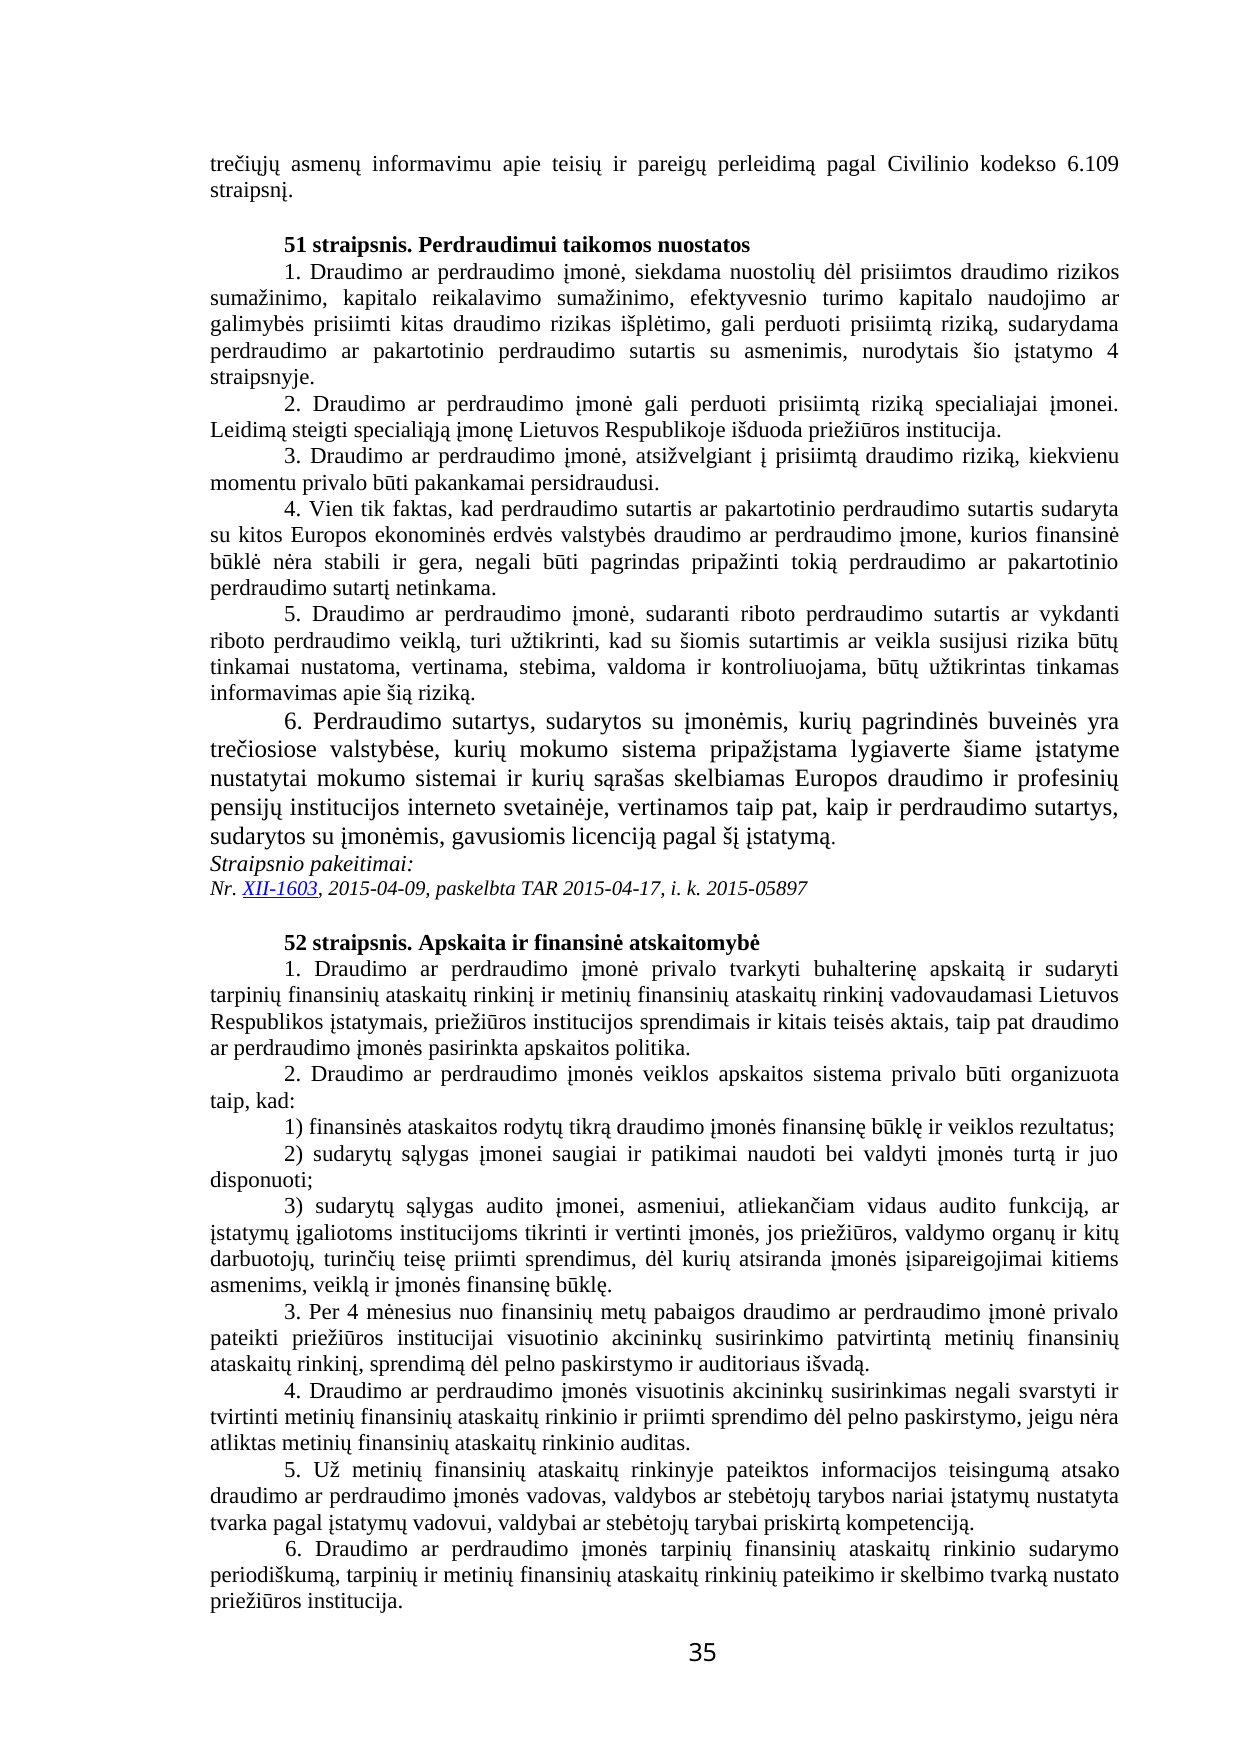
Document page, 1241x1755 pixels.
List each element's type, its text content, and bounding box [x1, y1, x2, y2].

text 2. Draudimo ar perdraudimo įmonės veiklos apskaitos sistema privalo būti organizuota taip, kad: [210, 1061, 1120, 1113]
text 52 straipsnis. Apskaita ir finansinė atskaitomybė [210, 929, 1120, 955]
text 1. Draudimo ar perdraudimo įmonė privalo tvarkyti buhalterinę apskaitą ir sudaryti tarpinių finansinių ataskaitų rinkinį ir metinių finansinių ataskaitų rinkinį vadovaudamasi Lietuvos Respublikos įstatymais, priežiūros institucijos sprendimais ir kitais teisės aktais, taip pat draudimo ar perdraudimo įmonės pasirinkta apskaitos politika. [210, 955, 1120, 1061]
text 2. Draudimo ar perdraudimo įmonė gali perduoti prisiimtą riziką specialiajai įmonei. Leidimą steigti specialiąją įmonę Lietuvos Respublikoje išduoda priežiūros institucija. [210, 389, 1120, 442]
text 4. Draudimo ar perdraudimo įmonės visuotinis akcininkų susirinkimas negali svarstyti ir tvirtinti metinių finansinių ataskaitų rinkinio ir priimti sprendimo dėl pelno paskirstymo, jeigu nėra atliktas metinių finansinių ataskaitų rinkinio auditas. [210, 1377, 1120, 1456]
text 4. Vien tik faktas, kad perdraudimo sutartis ar pakartotinio perdraudimo sutartis sudaryta su kitos Europos ekonominės erdvės valstybės draudimo ar perdraudimo įmone, kurios finansinė būklė nėra stabili ir gera, negali būti pagrindas pripažinti tokią perdraudimo ar pakartotinio perdraudimo sutartį netinkama. [210, 495, 1120, 600]
text 5. Už metinių finansinių ataskaitų rinkinyje pateiktos informacijos teisingumą atsako draudimo ar perdraudimo įmonės vadovas, valdybos ar stebėtojų tarybos nariai įstatymų nustatyta tvarka pagal įstatymų vadovui, valdybai ar stebėtojų tarybai priskirtą kompetenciją. [210, 1456, 1120, 1535]
text 2) sudarytų sąlygas įmonei saugiai ir patikimai naudoti bei valdyti įmonės turtą ir juo disponuoti; [210, 1139, 1120, 1192]
text Nr. XII-1603, 2015-04-09, paskelbta TAR 2015-04-17, i. k. 2015-05897 [210, 876, 1120, 900]
text Straipsnio pakeitimai: [210, 849, 1120, 876]
text 3) sudarytų sąlygas audito įmonei, asmeniui, atliekančiam vidaus audito funkciją, ar įstatymų įgaliotoms institucijoms tikrinti ir vertinti įmonės, jos priežiūros, valdymo organų ir kitų darbuotojų, turinčių teisę priimti sprendimus, dėl kurių atsiranda įmonės įsipareigojimai kitiems asmenims, veiklą ir įmonės finansinę būklę. [210, 1192, 1120, 1298]
text 6. Perdraudimo sutartys, sudarytos su įmonėmis, kurių pagrindinės buveinės yra trečiosiose valstybėse, kurių mokumo sistema pripažįstama lygiaverte šiame įstatyme nustatytai mokumo sistemai ir kurių sąrašas skelbiamas Europos draudimo ir profesinių pensijų institucijos interneto svetainėje, vertinamos taip pat, kaip ir perdraudimo sutartys, sudarytos su įmonėmis, gavusiomis licenciją pagal šį įstatymą. [210, 706, 1120, 849]
text trečiųjų asmenų informavimu apie teisių ir pareigų perleidimą pagal Civilinio kodekso 6.109 straipsnį. [210, 150, 1120, 203]
text 3. Draudimo ar perdraudimo įmonė, atsižvelgiant į prisiimtą draudimo riziką, kiekvienu momentu privalo būti pakankamai persidraudusi. [210, 442, 1120, 495]
text 1. Draudimo ar perdraudimo įmonė, siekdama nuostolių dėl prisiimtos draudimo rizikos sumažinimo, kapitalo reikalavimo sumažinimo, efektyvesnio turimo kapitalo naudojimo ar galimybės prisiimti kitas draudimo rizikas išplėtimo, gali perduoti prisiimtą riziką, sudarydama perdraudimo ar pakartotinio perdraudimo sutartis su asmenimis, nurodytais šio įstatymo 4 straipsnyje. [210, 258, 1120, 389]
text 1) finansinės ataskaitos rodytų tikrą draudimo įmonės finansinę būklę ir veiklos rezultatus; [210, 1113, 1120, 1139]
text 5. Draudimo ar perdraudimo įmonė, sudaranti riboto perdraudimo sutartis ar vykdanti riboto perdraudimo veiklą, turi užtikrinti, kad su šiomis sutartimis ar veikla susijusi rizika būtų tinkamai nustatoma, vertinama, stebima, valdoma ir kontroliuojama, būtų užtikrintas tinkamas informavimas apie šią riziką. [210, 600, 1120, 706]
text 3. Per 4 mėnesius nuo finansinių metų pabaigos draudimo ar perdraudimo įmonė privalo pateikti priežiūros institucijai visuotinio akcininkų susirinkimo patvirtintą metinių finansinių ataskaitų rinkinį, sprendimą dėl pelno paskirstymo ir auditoriaus išvadą. [210, 1298, 1120, 1377]
text 51 straipsnis. Perdraudimui taikomos nuostatos [210, 231, 1120, 258]
text 6. Draudimo ar perdraudimo įmonės tarpinių finansinių ataskaitų rinkinio sudarymo periodiškumą, tarpinių ir metinių finansinių ataskaitų rinkinių pateikimo ir skelbimo tvarką nustato priežiūros institucija. [210, 1535, 1120, 1614]
